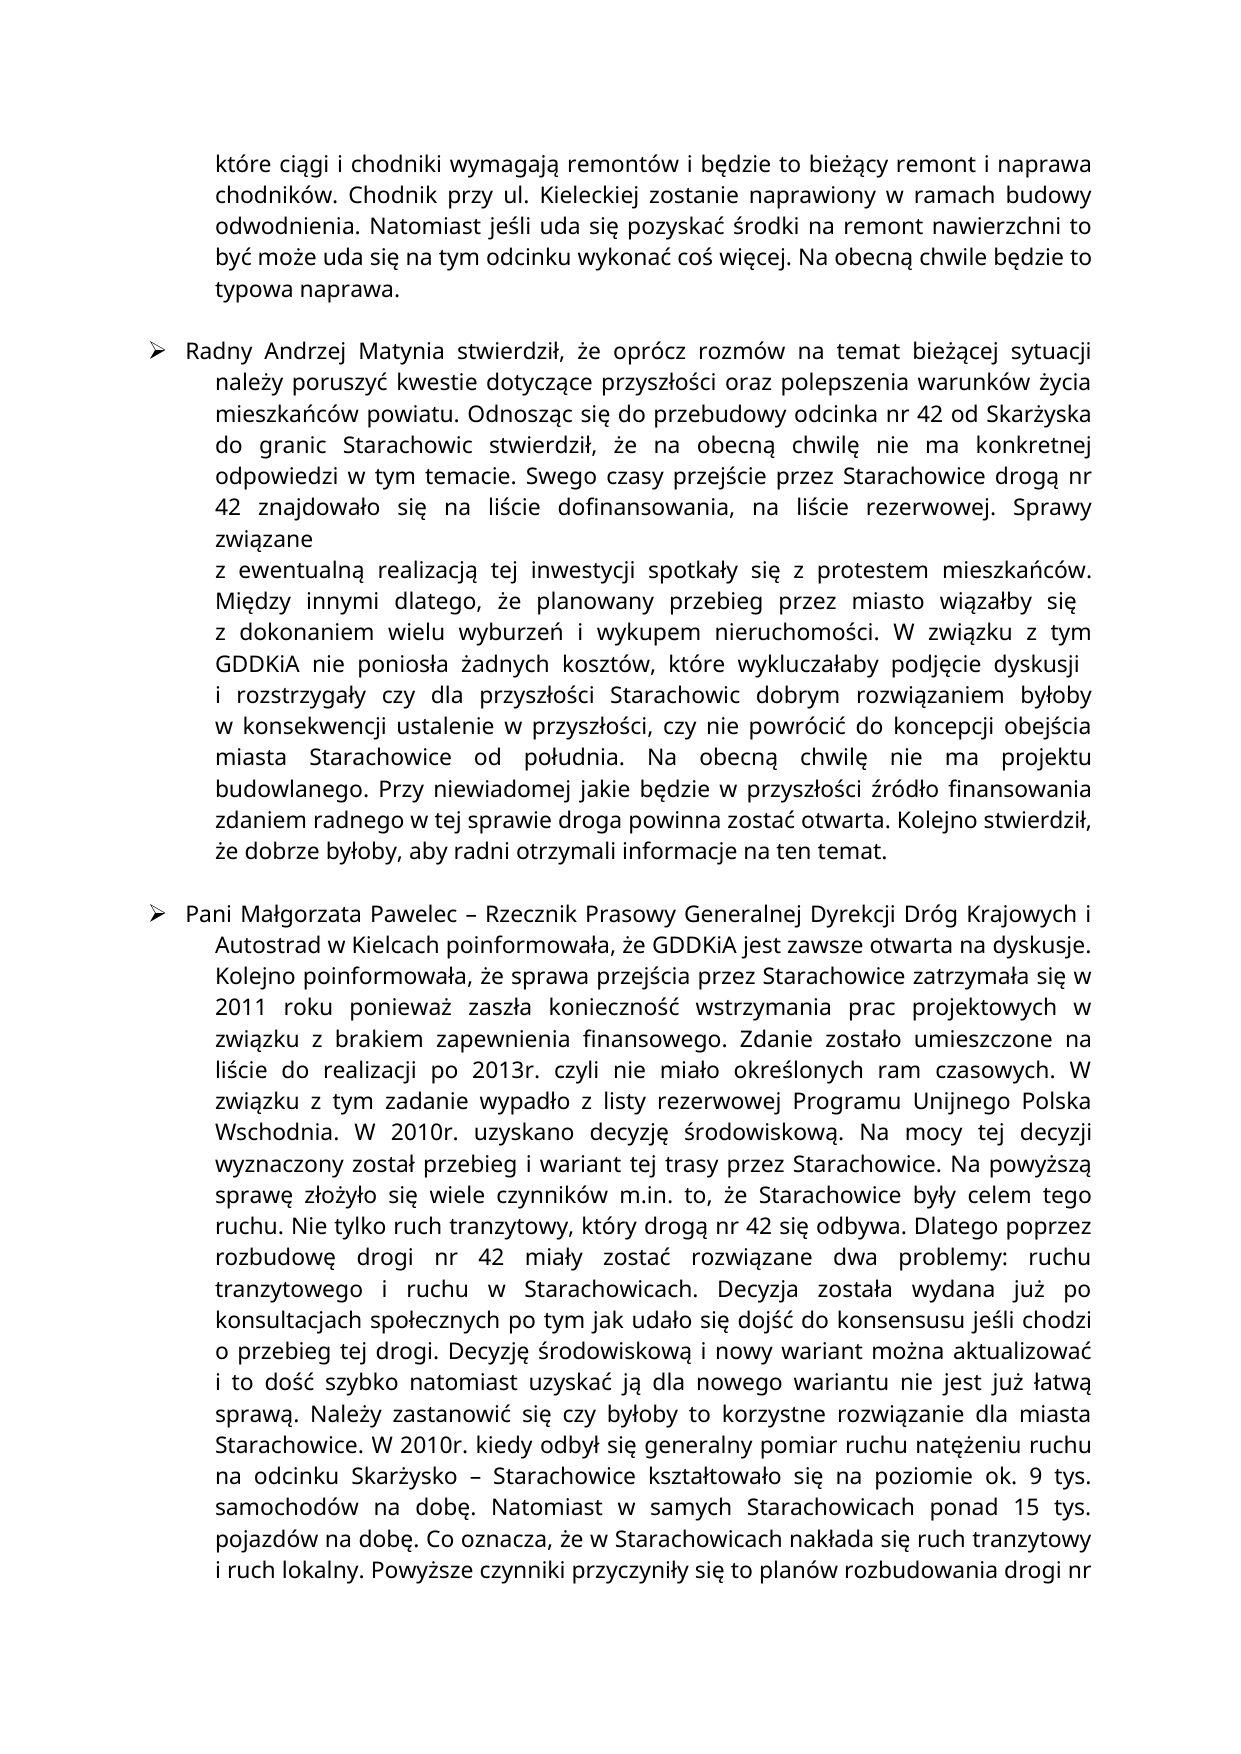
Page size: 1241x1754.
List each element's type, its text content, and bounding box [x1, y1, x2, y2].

list Pani Małgorzata Pawelec – Rzecznik Prasowy Generalnej Dyrekcji Dróg Krajowych i Autostrad w Kielcach poinformowała, że GDDKiA jest zawsze otwarta na dyskusje. Kolejno poinformowała, że sprawa przejścia przez Starachowice zatrzymała się w 2011 roku ponieważ zaszła konieczność wstrzymania prac projektowych w związku z brakiem zapewnienia finansowego. Zdanie zostało umieszczone na liście do realizacji po 2013r. czyli nie miało określonych ram czasowych. W związku z tym zadanie wypadło z listy rezerwowej Programu Unijnego Polska Wschodnia. W 2010r. uzyskano decyzję środowiskową. Na mocy tej decyzji wyznaczony został przebieg i wariant tej trasy przez Starachowice. Na powyższą sprawę złożyło się wiele czynników m.in. to, że Starachowice były celem tego ruchu. Nie tylko ruch tranzytowy, który drogą nr 42 się odbywa. Dlatego poprzez rozbudowę drogi nr 42 miały zostać rozwiązane dwa problemy: ruchu tranzytowego i ruchu w Starachowicach. Decyzja została wydana już po konsultacjach społecznych po tym jak udało się dojść do konsensusu jeśli chodzi o przebieg tej drogi. Decyzję środowiskową i nowy wariant można aktualizować i to dość szybko natomiast uzyskać ją dla nowego wariantu nie jest już łatwą sprawą. Należy zastanowić się czy byłoby to korzystne rozwiązanie dla miasta Starachowice. W 2010r. kiedy odbył się generalny pomiar ruchu natężeniu ruchu na odcinku Skarżysko – Starachowice kształtowało się na poziomie ok. 9 tys. samochodów na dobę. Natomiast w samych Starachowicach ponad 15 tys. pojazdów na dobę. Co oznacza, że w Starachowicach nakłada się ruch tranzytowy i ruch lokalny. Powyższe czynniki przyczyniły się to planów rozbudowania drogi nr [148, 898, 1093, 1585]
list które ciągi i chodniki wymagają remontów i będzie to bieżący remont i naprawa chodników. Chodnik przy ul. Kieleckiej zostanie naprawiony w ramach budowy odwodnienia. Natomiast jeśli uda się pozyskać środki na remont nawierzchni to być może uda się na tym odcinku wykonać coś więcej. Na obecną chwile będzie to typowa naprawa. [148, 148, 1093, 304]
list Radny Andrzej Matynia stwierdził, że oprócz rozmów na temat bieżącej sytuacji należy poruszyć kwestie dotyczące przyszłości oraz polepszenia warunków życia mieszkańców powiatu. Odnosząc się do przebudowy odcinka nr 42 od Skarżyska do granic Starachowic stwierdził, że na obecną chwilę nie ma konkretnej odpowiedzi w tym temacie. Swego czasy przejście przez Starachowice drogą nr 42 znajdowało się na liście dofinansowania, na liście rezerwowej. Sprawy związane z ewentualną realizacją tej inwestycji spotkały się z protestem mieszkańców. Między innymi dlatego, że planowany przebieg przez miasto wiązałby się z dokonaniem wielu wyburzeń i wykupem nieruchomości. W związku z tym GDDKiA nie poniosła żadnych kosztów, które wykluczałaby podjęcie dyskusji i rozstrzygały czy dla przyszłości Starachowic dobrym rozwiązaniem byłoby w konsekwencji ustalenie w przyszłości, czy nie powrócić do koncepcji obejścia miasta Starachowice od południa. Na obecną chwilę nie ma projektu budowlanego. Przy niewiadomej jakie będzie w przyszłości źródło finansowania zdaniem radnego w tej sprawie droga powinna zostać otwarta. Kolejno stwierdził, że dobrze byłoby, aby radni otrzymali informacje na ten temat. [148, 335, 1093, 866]
